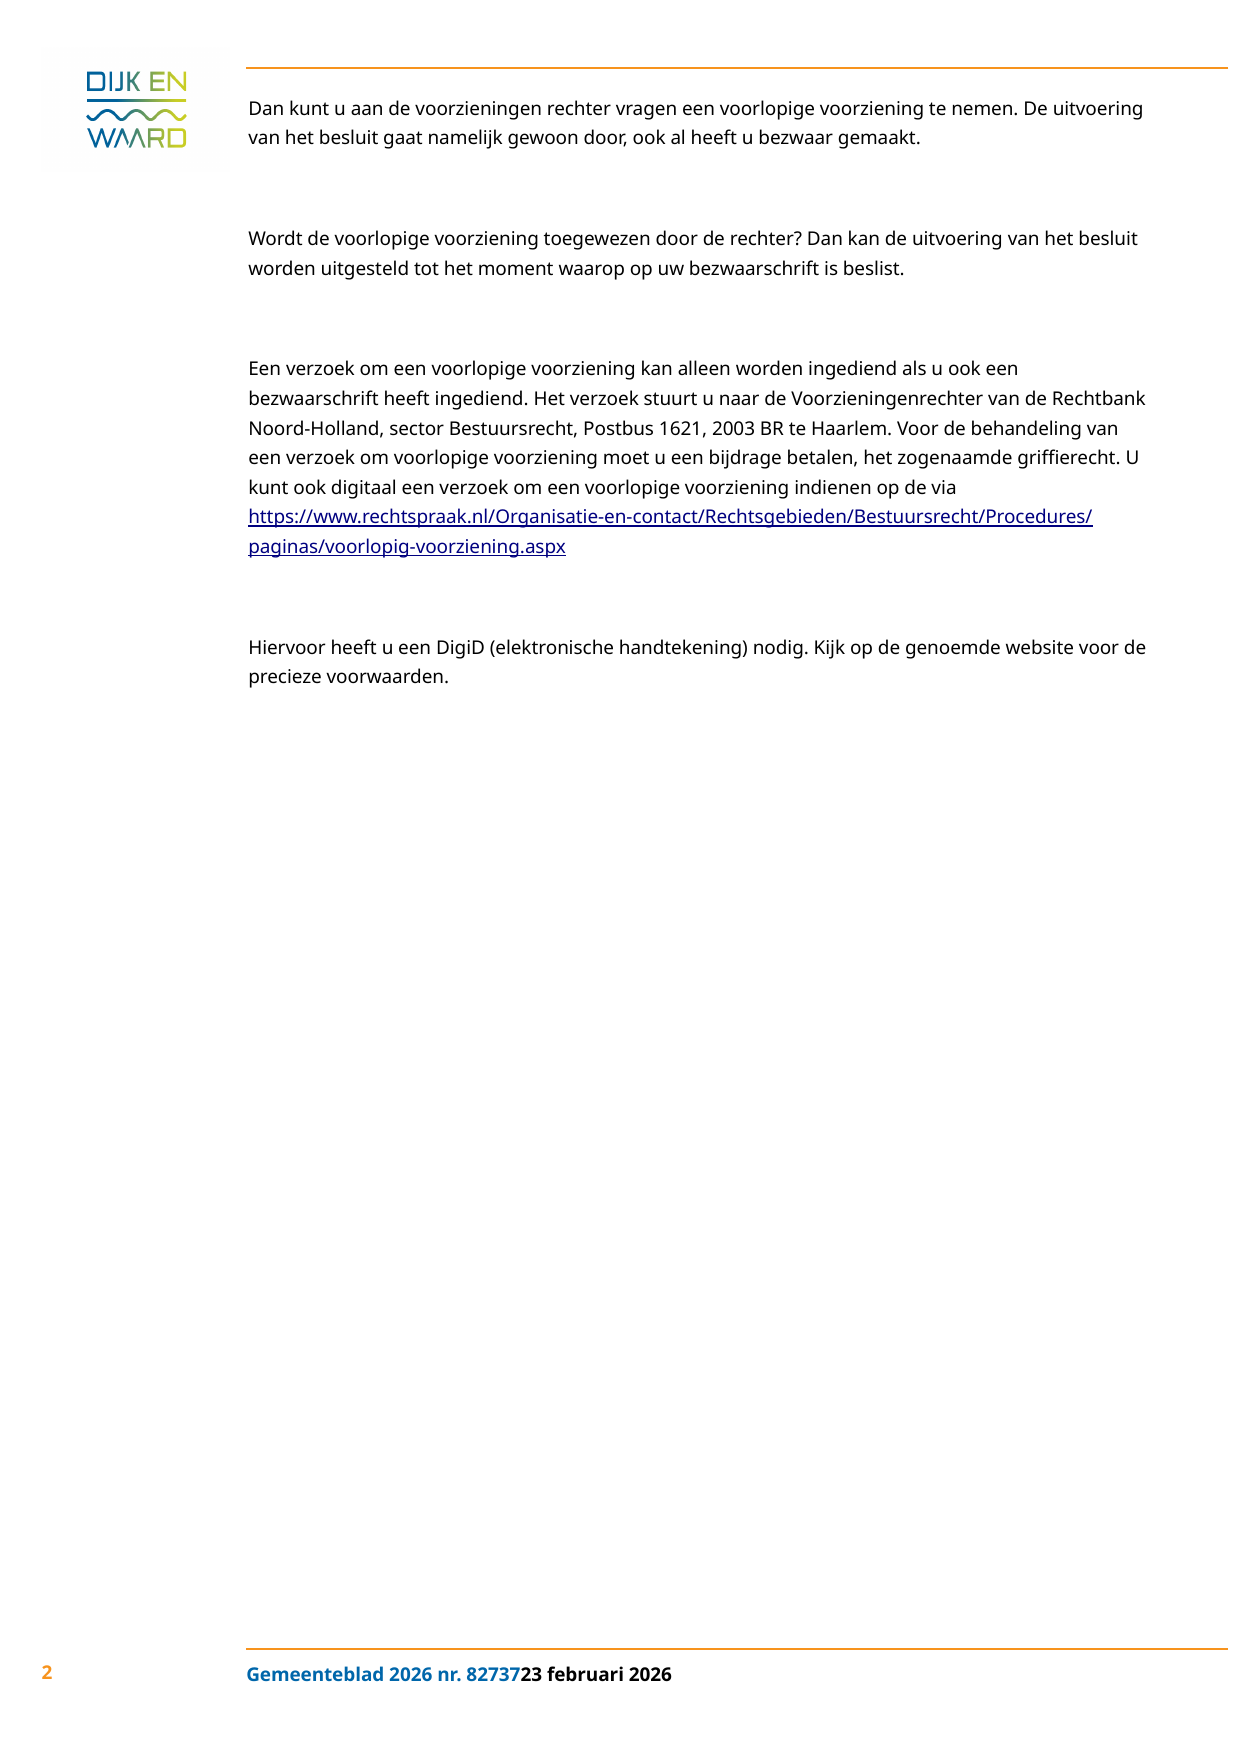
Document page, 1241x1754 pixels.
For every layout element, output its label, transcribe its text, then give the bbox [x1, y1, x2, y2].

text Hiervoor heeft u een DigiD (elektronische handtekening) nodig. Kijk op de genoemde website voor de precieze voorwaarden. [248, 634, 1152, 689]
text Een verzoek om een voorlopige voorziening kan alleen worden ingediend als u ook een bezwaarschrift heeft ingediend. Het verzoek stuurt u naar de Voorzieningenrechter van de Rechtbank Noord-Holland, sector Bestuursrecht, Postbus 1621, 2003 BR te Haarlem. Voor de behandeling van een verzoek om voorlopige voorziening moet u een bijdrage betalen, het zogenaamde griffierecht. U kunt ook digitaal een verzoek om een voorlopige voorziening indienen op de via https://www.rechtspraak.nl/Organisatie-en-contact/Rechtsgebieden/Bestuursrecht/Procedures/paginas/voorlopig-voorziening.aspx [248, 356, 1152, 559]
text Dan kunt u aan de voorzieningen rechter vragen een voorlopige voorziening te nemen. De uitvoering van het besluit gaat namelijk gewoon door, ook al heeft u bezwaar gemaakt. [248, 95, 1152, 150]
picture [41, 47, 231, 172]
text Wordt de voorlopige voorziening toegewezen door de rechter? Dan kan de uitvoering van het besluit worden uitgesteld tot het moment waarop op uw bezwaarschrift is beslist. [248, 225, 1152, 281]
